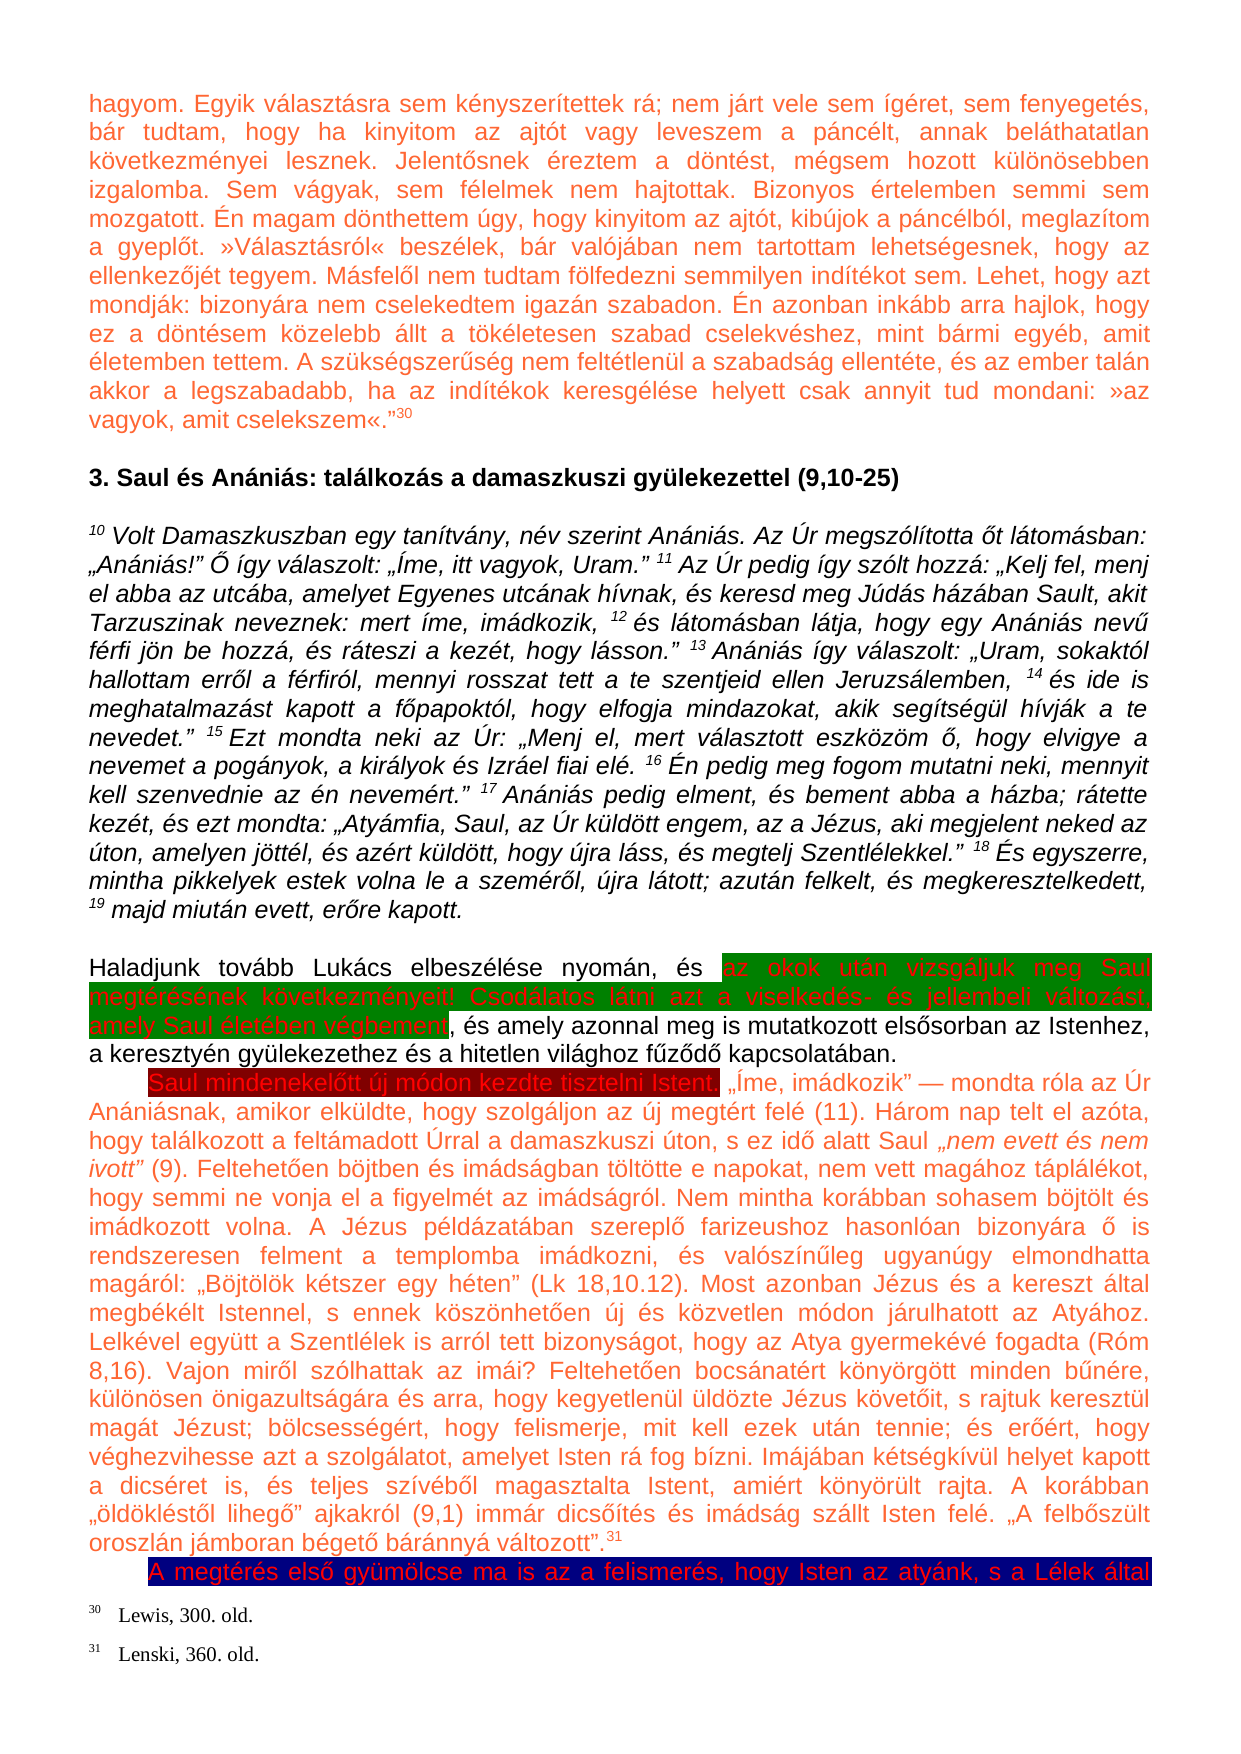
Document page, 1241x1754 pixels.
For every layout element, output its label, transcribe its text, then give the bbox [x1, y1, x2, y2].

text Saul mindenekelőtt új módon kezdte tisztelni Istent. „Íme, imádkozik” — mondta róla az Úr Anániásnak, amikor elküldte, hogy szolgáljon az új megtért felé (11). Három nap telt el azóta, hogy találkozott a feltámadott Úrral a damaszkuszi úton, s ez idő alatt Saul „nem evett és nem ivott” (9). Feltehetően böjtben és imádságban töltötte e napokat, nem vett magához táplálékot, hogy semmi ne vonja el a figyelmét az imádságról. Nem mintha korábban sohasem böjtölt és imádkozott volna. A Jézus példázatában szereplő farizeushoz hasonlóan bizonyára ő is rendszeresen felment a templomba imádkozni, és valószínűleg ugyanúgy elmondhatta magáról: „Böjtölök kétszer egy héten” (Lk 18,10.12). Most azonban Jézus és a kereszt által megbékélt Istennel, s ennek köszönhetően új és közvetlen módon járulhatott az Atyához. Lelkével együtt a Szentlélek is arról tett bizonyságot, hogy az Atya gyermekévé fogadta (Róm 8,16). Vajon miről szólhattak az imái? Feltehetően bocsánatért könyörgött minden bűnére, különösen önigazultságára és arra, hogy kegyetlenül üldözte Jézus követőit, s rajtuk keresztül magát Jézust; bölcsességért, hogy felismerje, mit kell ezek után tennie; és erőért, hogy véghezvihesse azt a szolgálatot, amelyet Isten rá fog bízni. Imájában kétségkívül helyet kapott a dicséret is, és teljes szívéből magasztalta Istent, amiért könyörült rajta. A korábban „öldökléstől lihegő” ajkakról (9,1) immár dicsőítés és imádság szállt Isten felé. „A felbőszült oroszlán jámboran bégető báránnyá változott”. [88, 1068, 1152, 1557]
text Lewis, 300. old. [88, 1602, 1152, 1627]
text 10 Volt Damaszkuszban egy tanítvány, név szerint Anániás. Az Úr megszólította őt látomásban: „Anániás!” Ő így válaszolt: „Íme, itt vagyok, Uram.” 11 Az Úr pedig így szólt hozzá: „Kelj fel, menj el abba az utcába, amelyet Egyenes utcának hívnak, és keresd meg Júdás házában Sault, akit Tarzuszinak neveznek: mert íme, imádkozik, 12 és látomásban látja, hogy egy Anániás nevű férfi jön be hozzá, és ráteszi a kezét, hogy lásson.” 13 Anániás így válaszolt: „Uram, sokaktól hallottam erről a férfiról, mennyi rosszat tett a te szentjeid ellen Jeruzsálemben, 14 és ide is meghatalmazást kapott a főpapoktól, hogy elfogja mindazokat, akik segítségül hívják a te nevedet.” 15 Ezt mondta neki az Úr: „Menj el, mert választott eszközöm ő, hogy elvigye a nevemet a pogányok, a királyok és Izráel fiai elé. 16 Én pedig meg fogom mutatni neki, mennyit kell szenvednie az én nevemért.” 17 Anániás pedig elment, és bement abba a házba; rátette kezét, és ezt mondta: „Atyámfia, Saul, az Úr küldött engem, az a Jézus, aki megjelent neked az úton, amelyen jöttél, és azért küldött, hogy újra láss, és megtelj Szentlélekkel.” 18 És egyszerre, mintha pikkelyek estek volna le a szeméről, újra látott; azután felkelt, és megkeresztelkedett, 19 majd miután evett, erőre kapott. [88, 521, 1152, 924]
text A megtérés első gyümölcse ma is az a felismerés, hogy Isten az atyánk, s a Lélek által [88, 1557, 1152, 1586]
text 3. Saul és Anániás: találkozás a damaszkuszi gyülekezettel (9,10-25) [88, 463, 1152, 492]
text Lenski, 360. old. [88, 1641, 1152, 1665]
text Haladjunk tovább Lukács elbeszélése nyomán, és az okok után vizsgáljuk meg Saul megtérésének következményeit! Csodálatos látni azt a viselkedés‑ és jellembeli változást, amely Saul életében végbement, és amely azonnal meg is mutatkozott elsősorban az Istenhez, a keresztyén gyülekezethez és a hitetlen világhoz fűződő kapcsolatában. [88, 953, 1152, 1068]
text hagyom. Egyik választásra sem kényszerítettek rá; nem járt vele sem ígéret, sem fenyegetés, bár tudtam, hogy ha kinyitom az ajtót vagy leveszem a páncélt, annak beláthatatlan következményei lesznek. Jelentősnek éreztem a döntést, mégsem hozott különösebben izgalomba. Sem vágyak, sem félelmek nem hajtottak. Bizonyos értelemben semmi sem mozgatott. Én magam dönthettem úgy, hogy kinyitom az ajtót, kibújok a páncélból, meglazítom a gyeplőt. »Választásról« beszélek, bár valójában nem tartottam lehetségesnek, hogy az ellenkezőjét tegyem. Másfelől nem tudtam fölfedezni semmilyen indítékot sem. Lehet, hogy azt mondják: bizonyára nem cselekedtem igazán szabadon. Én azonban inkább arra hajlok, hogy ez a döntésem közelebb állt a tökéletesen szabad cselekvéshez, mint bármi egyéb, amit életemben tettem. A szükségszerűség nem feltétlenül a szabadság ellentéte, és az ember talán akkor a legszabadabb, ha az indítékok keresgélése helyett csak annyit tud mondani: »az vagyok, amit cselekszem«.” [88, 88, 1152, 433]
